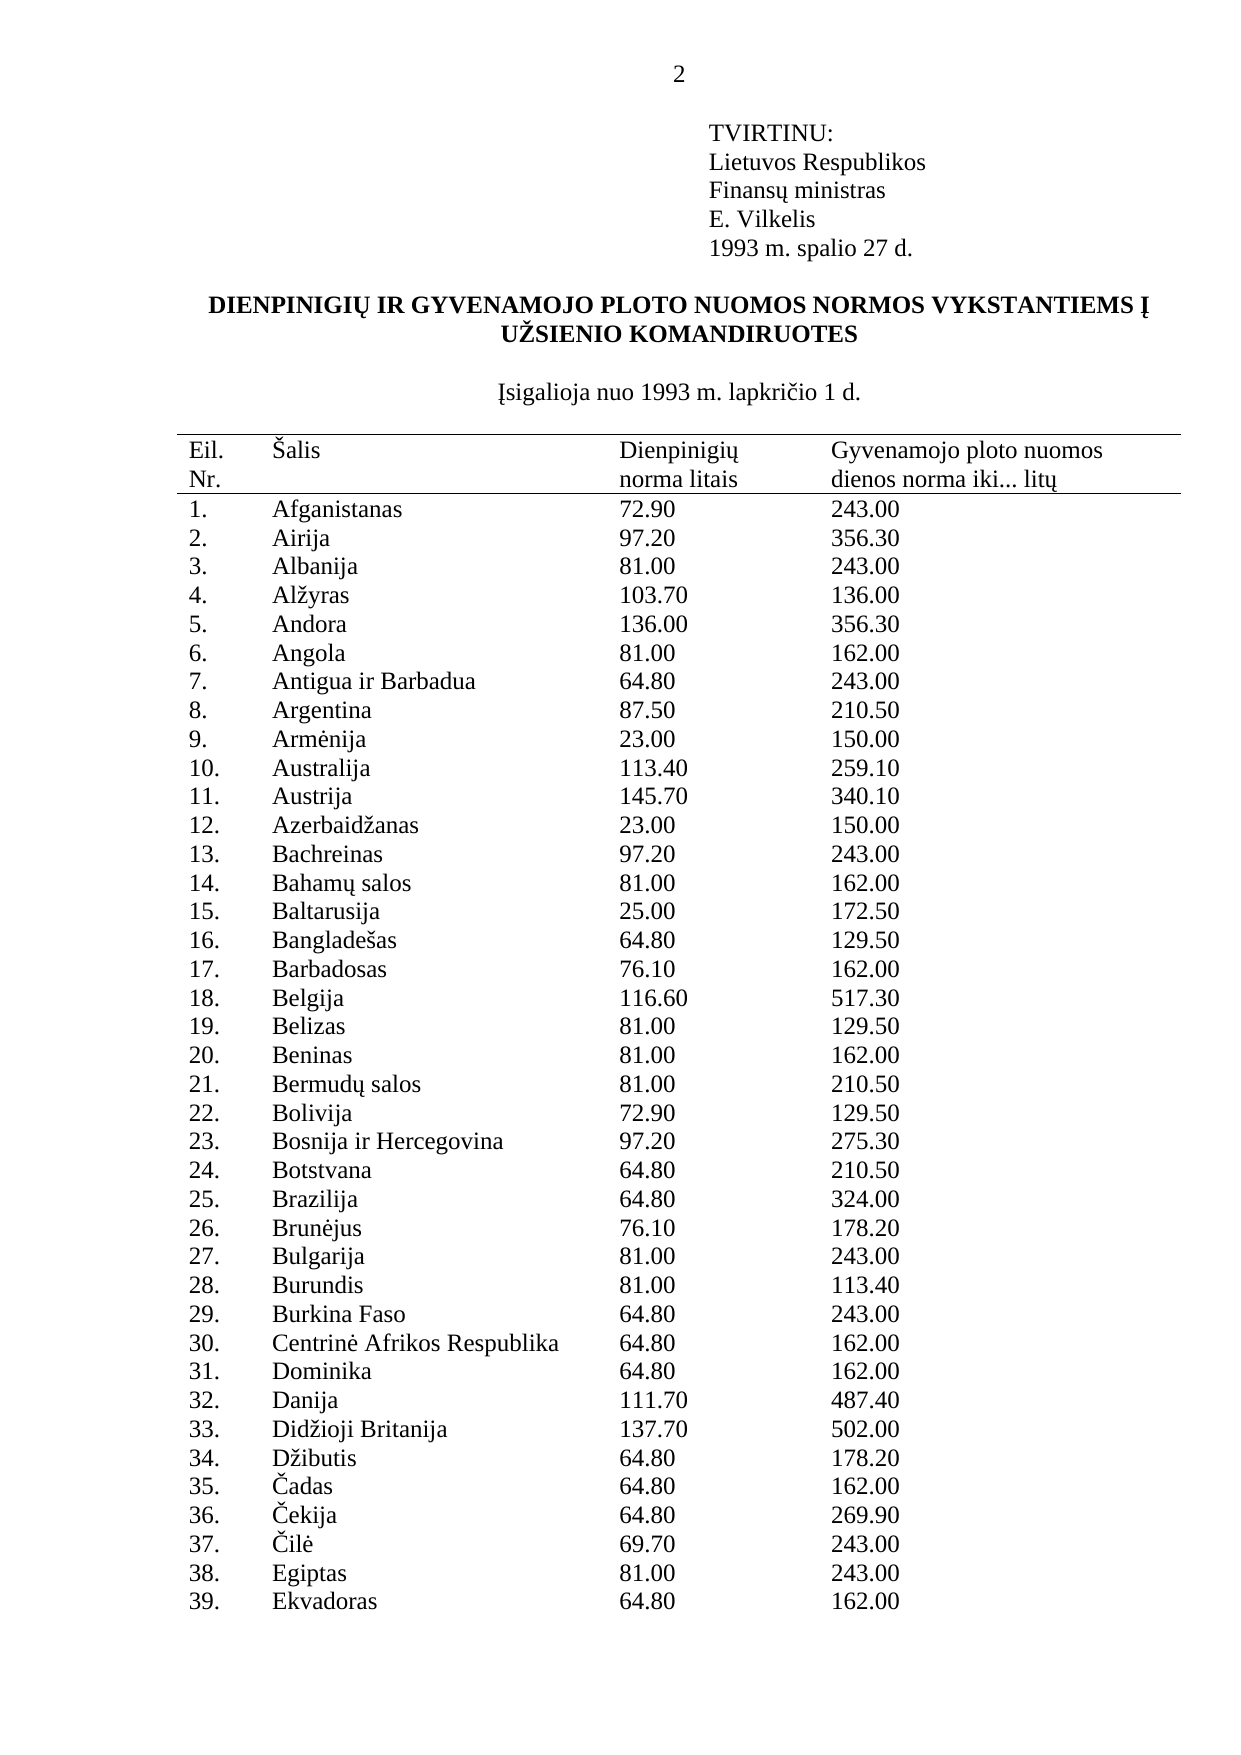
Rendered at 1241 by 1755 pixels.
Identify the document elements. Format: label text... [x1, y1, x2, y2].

table_cell 129.50 [820, 1011, 1181, 1040]
table_cell 2. [177, 523, 261, 551]
table_cell 81.00 [608, 1040, 819, 1069]
table_cell Baltarusija [261, 896, 608, 925]
table_cell 23.00 [608, 724, 819, 753]
table_cell 36. [177, 1500, 261, 1529]
table_cell Danija [261, 1385, 608, 1414]
table_cell 10. [177, 753, 261, 781]
table_cell 81.00 [608, 868, 819, 896]
table_cell 275.30 [820, 1126, 1181, 1155]
table_cell 17. [177, 954, 261, 983]
table_cell Beninas [261, 1040, 608, 1069]
table_cell Bahamų salos [261, 868, 608, 896]
table_cell Albanija [261, 551, 608, 580]
table_cell 35. [177, 1471, 261, 1500]
table_cell Armėnija [261, 724, 608, 753]
table_cell Brunėjus [261, 1213, 608, 1241]
table_cell 64.80 [608, 1155, 819, 1184]
table_cell 162.00 [820, 1040, 1181, 1069]
table_cell 31. [177, 1356, 261, 1385]
table_cell 76.10 [608, 954, 819, 983]
table_cell 81.00 [608, 1241, 819, 1270]
table_cell 27. [177, 1241, 261, 1270]
table_cell 13. [177, 839, 261, 868]
table_cell Bosnija ir Hercegovina [261, 1126, 608, 1155]
table_cell 150.00 [820, 724, 1181, 753]
table_cell 356.30 [820, 523, 1181, 551]
table_cell Čilė [261, 1529, 608, 1558]
table_cell Džibutis [261, 1443, 608, 1471]
table_cell 21. [177, 1069, 261, 1098]
table_cell 64.80 [608, 1299, 819, 1328]
table_cell 103.70 [608, 580, 819, 609]
table_cell 64.80 [608, 1328, 819, 1356]
table_cell Austrija [261, 781, 608, 810]
table_cell Bachreinas [261, 839, 608, 868]
text Lietuvos Respublikos [177, 147, 1181, 176]
table_cell 113.40 [820, 1270, 1181, 1299]
table_cell Alžyras [261, 580, 608, 609]
table_cell 243.00 [820, 666, 1181, 695]
table_header Gyvenamojo ploto nuomos dienos norma iki... litų [820, 435, 1181, 493]
table_cell 7. [177, 666, 261, 695]
table_cell 517.30 [820, 983, 1181, 1011]
table_cell Dominika [261, 1356, 608, 1385]
table_cell 324.00 [820, 1184, 1181, 1213]
table_cell Belgija [261, 983, 608, 1011]
table_cell 33. [177, 1414, 261, 1443]
table_cell 28. [177, 1270, 261, 1299]
table_cell Andora [261, 609, 608, 638]
table_cell 16. [177, 925, 261, 954]
table_cell 8. [177, 695, 261, 724]
table_cell 136.00 [608, 609, 819, 638]
table_cell 487.40 [820, 1385, 1181, 1414]
table_cell 129.50 [820, 925, 1181, 954]
table_cell 25.00 [608, 896, 819, 925]
table_cell 64.80 [608, 925, 819, 954]
table_cell 340.10 [820, 781, 1181, 810]
table_cell 81.00 [608, 1011, 819, 1040]
table_cell 502.00 [820, 1414, 1181, 1443]
table_cell 64.80 [608, 1184, 819, 1213]
table_cell 64.80 [608, 1586, 819, 1615]
table_cell 76.10 [608, 1213, 819, 1241]
table_cell 162.00 [820, 1471, 1181, 1500]
table_header Šalis [261, 435, 608, 493]
table_cell 162.00 [820, 638, 1181, 666]
table_cell Argentina [261, 695, 608, 724]
table_cell 3. [177, 551, 261, 580]
table_cell 14. [177, 868, 261, 896]
table_cell 18. [177, 983, 261, 1011]
table_cell 23. [177, 1126, 261, 1155]
table_cell 24. [177, 1155, 261, 1184]
table_cell 30. [177, 1328, 261, 1356]
table_cell 210.50 [820, 695, 1181, 724]
table_cell 25. [177, 1184, 261, 1213]
table_cell 145.70 [608, 781, 819, 810]
table_cell 111.70 [608, 1385, 819, 1414]
table_cell 4. [177, 580, 261, 609]
table_cell 15. [177, 896, 261, 925]
table_cell 150.00 [820, 810, 1181, 839]
table_cell 172.50 [820, 896, 1181, 925]
table_cell 64.80 [608, 666, 819, 695]
text Įsigalioja nuo 1993 m. lapkričio 1 d. [177, 377, 1181, 406]
table_cell 243.00 [820, 1558, 1181, 1586]
table_header Eil. Nr. [177, 435, 261, 493]
table_cell 116.60 [608, 983, 819, 1011]
table_header Dienpinigių norma litais [608, 435, 819, 493]
table_cell 243.00 [820, 1529, 1181, 1558]
table_cell 137.70 [608, 1414, 819, 1443]
text 1993 m. spalio 27 d. [177, 233, 1181, 262]
table_cell 64.80 [608, 1443, 819, 1471]
table_cell 1. [177, 494, 261, 523]
table_cell Airija [261, 523, 608, 551]
table_cell Didžioji Britanija [261, 1414, 608, 1443]
table_cell 64.80 [608, 1500, 819, 1529]
table_cell 162.00 [820, 1586, 1181, 1615]
table_cell 20. [177, 1040, 261, 1069]
table_cell Bolivija [261, 1098, 608, 1126]
text Finansų ministras [177, 176, 1181, 204]
table_cell Barbadosas [261, 954, 608, 983]
table_cell 6. [177, 638, 261, 666]
table_cell 162.00 [820, 1356, 1181, 1385]
table_cell 97.20 [608, 1126, 819, 1155]
table_cell Azerbaidžanas [261, 810, 608, 839]
table_cell 34. [177, 1443, 261, 1471]
table_cell 11. [177, 781, 261, 810]
table_cell 81.00 [608, 551, 819, 580]
table_cell 162.00 [820, 1328, 1181, 1356]
table_cell 26. [177, 1213, 261, 1241]
table_cell 81.00 [608, 1270, 819, 1299]
table_cell Australija [261, 753, 608, 781]
table_cell 210.50 [820, 1155, 1181, 1184]
table_cell 97.20 [608, 523, 819, 551]
table_cell 269.90 [820, 1500, 1181, 1529]
table_cell Ekvadoras [261, 1586, 608, 1615]
table_cell Bangladešas [261, 925, 608, 954]
table_cell 178.20 [820, 1443, 1181, 1471]
table_cell 210.50 [820, 1069, 1181, 1098]
table_cell Angola [261, 638, 608, 666]
table_cell 243.00 [820, 494, 1181, 523]
table_cell Afganistanas [261, 494, 608, 523]
table_cell 69.70 [608, 1529, 819, 1558]
table_cell 29. [177, 1299, 261, 1328]
table_cell 72.90 [608, 1098, 819, 1126]
table_cell Bermudų salos [261, 1069, 608, 1098]
table_cell 19. [177, 1011, 261, 1040]
table_cell 9. [177, 724, 261, 753]
text TVIRTINU: [177, 118, 1181, 147]
table_cell Brazilija [261, 1184, 608, 1213]
table_cell 81.00 [608, 1558, 819, 1586]
table_cell 259.10 [820, 753, 1181, 781]
table_cell Čekija [261, 1500, 608, 1529]
table_cell 5. [177, 609, 261, 638]
table_cell 37. [177, 1529, 261, 1558]
table_cell 81.00 [608, 1069, 819, 1098]
table_cell 129.50 [820, 1098, 1181, 1126]
table_cell 64.80 [608, 1471, 819, 1500]
table_cell 136.00 [820, 580, 1181, 609]
table_cell Čadas [261, 1471, 608, 1500]
table_cell Centrinė Afrikos Respublika [261, 1328, 608, 1356]
table_cell Burkina Faso [261, 1299, 608, 1328]
text DIENPINIGIŲ IR GYVENAMOJO PLOTO NUOMOS NORMOS VYKSTANTIEMS Į UŽSIENIO KOMANDIRUOTES [177, 291, 1181, 348]
table_cell Burundis [261, 1270, 608, 1299]
table_cell 22. [177, 1098, 261, 1126]
table_cell Antigua ir Barbadua [261, 666, 608, 695]
table_cell 178.20 [820, 1213, 1181, 1241]
table_cell 32. [177, 1385, 261, 1414]
table_cell Bulgarija [261, 1241, 608, 1270]
table_cell 12. [177, 810, 261, 839]
table_cell 243.00 [820, 551, 1181, 580]
table_cell 113.40 [608, 753, 819, 781]
table_cell 81.00 [608, 638, 819, 666]
table_cell 243.00 [820, 839, 1181, 868]
text E. Vilkelis [177, 204, 1181, 233]
table_cell 243.00 [820, 1241, 1181, 1270]
table_cell 162.00 [820, 954, 1181, 983]
table_cell Belizas [261, 1011, 608, 1040]
table_cell 162.00 [820, 868, 1181, 896]
table_cell Botstvana [261, 1155, 608, 1184]
table_cell 97.20 [608, 839, 819, 868]
table_cell Egiptas [261, 1558, 608, 1586]
table_cell 72.90 [608, 494, 819, 523]
table_cell 356.30 [820, 609, 1181, 638]
table_cell 64.80 [608, 1356, 819, 1385]
table_cell 23.00 [608, 810, 819, 839]
table_cell 38. [177, 1558, 261, 1586]
table_cell 243.00 [820, 1299, 1181, 1328]
table_cell 87.50 [608, 695, 819, 724]
table_cell 39. [177, 1586, 261, 1615]
